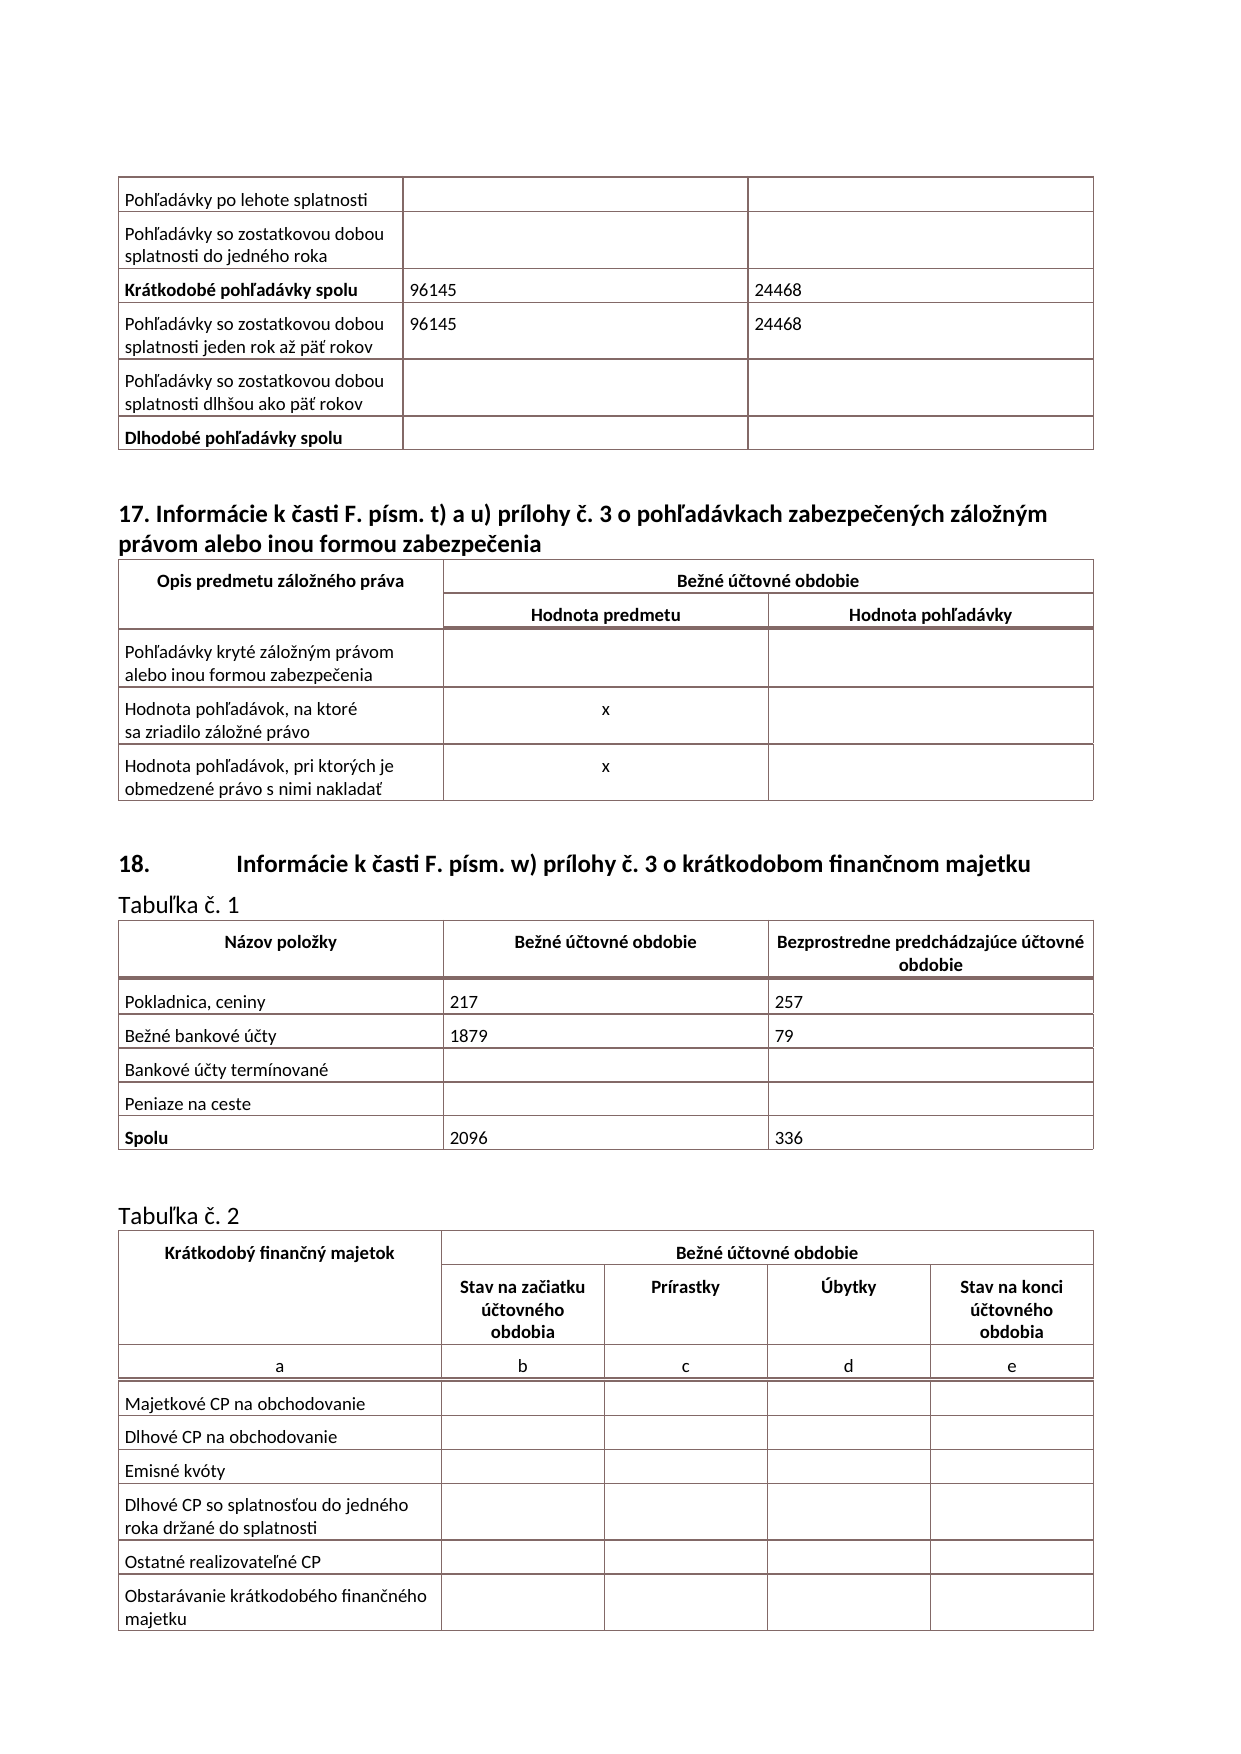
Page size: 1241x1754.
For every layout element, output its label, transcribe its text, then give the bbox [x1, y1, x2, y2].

table_cell 336 [769, 1116, 1093, 1149]
table_header Krátkodobý finančný majetok [119, 1231, 441, 1344]
table_header Bežné účtovné obdobie [444, 921, 768, 976]
table_cell [605, 1416, 767, 1449]
table_cell Pohľadávky kryté záložným právom alebo inou formou zabezpečenia [119, 630, 443, 686]
table_cell [768, 1541, 930, 1573]
table_cell Pohľadávky so zostatkovou dobou splatnosti dlhšou ako päť rokov [119, 360, 402, 415]
table_cell Úbytky [768, 1265, 930, 1344]
table_cell [931, 1416, 1093, 1449]
table_header Bežné účtovné obdobie [442, 1231, 1093, 1264]
table_cell [769, 630, 1093, 686]
table_cell Hodnota pohľadávky [769, 594, 1093, 626]
table_cell 24468 [749, 269, 1093, 302]
table_cell Dlhové CP na obchodovanie [119, 1416, 441, 1449]
table_cell Stav na konci účtovného obdobia [931, 1265, 1093, 1344]
table_cell Obstarávanie krátkodobého finančného majetku [119, 1575, 441, 1630]
table_cell [931, 1484, 1093, 1539]
table_cell [931, 1450, 1093, 1483]
table_cell c [605, 1345, 767, 1377]
table_cell 2096 [444, 1116, 768, 1149]
table_header Bežné účtovné obdobie [444, 560, 1093, 592]
table_cell [605, 1575, 767, 1630]
table_header Opis predmetu záložného práva [119, 560, 443, 628]
table_cell [444, 1083, 768, 1115]
table_cell [605, 1382, 767, 1415]
table_cell e [931, 1345, 1093, 1377]
table_cell Bankové účty termínované [119, 1049, 443, 1081]
table_cell [749, 417, 1093, 449]
table_cell [749, 360, 1093, 415]
table_cell [444, 1049, 768, 1081]
table_cell x [444, 745, 768, 800]
table_cell [442, 1575, 604, 1630]
table_cell a [119, 1345, 441, 1377]
table_cell 79 [769, 1015, 1093, 1047]
table_cell Dlhodobé pohľadávky spolu [119, 417, 402, 449]
table_cell Hodnota predmetu [444, 594, 768, 626]
table_cell [442, 1484, 604, 1539]
text Tabuľka č. 2 [118, 1200, 1122, 1230]
table_cell Spolu [119, 1116, 443, 1149]
table_cell [768, 1416, 930, 1449]
table_cell 217 [444, 980, 768, 1013]
table_cell [931, 1382, 1093, 1415]
table_cell [442, 1541, 604, 1573]
table_cell [605, 1484, 767, 1539]
table_cell [769, 1083, 1093, 1115]
text Tabuľka č. 1 [118, 889, 1122, 919]
table_cell Pohľadávky so zostatkovou dobou splatnosti do jedného roka [119, 212, 402, 268]
table_cell [769, 688, 1093, 743]
text 17. Informácie k časti F. písm. t) a u) prílohy č. 3 o pohľadávkach zabezpečených záložným právom alebo inou formou zabezpečenia [118, 498, 1122, 559]
table_cell Pokladnica, ceniny [119, 980, 443, 1013]
table_cell [768, 1382, 930, 1415]
table_cell Dlhové CP so splatnosťou do jedného roka držané do splatnosti [119, 1484, 441, 1539]
table_cell d [768, 1345, 930, 1377]
table_cell [768, 1575, 930, 1630]
table_cell [769, 745, 1093, 800]
table_cell Pohľadávky so zostatkovou dobou splatnosti jeden rok až päť rokov [119, 303, 402, 358]
table_cell [442, 1450, 604, 1483]
table_cell 96145 [404, 303, 747, 358]
table_cell Prírastky [605, 1265, 767, 1344]
table_header Názov položky [119, 921, 443, 976]
table_cell 24468 [749, 303, 1093, 358]
table_cell 257 [769, 980, 1093, 1013]
table_cell Peniaze na ceste [119, 1083, 443, 1115]
table_cell Pohľadávky po lehote splatnosti [119, 178, 402, 211]
table_cell Ostatné realizovateľné CP [119, 1541, 441, 1573]
table_cell 96145 [404, 269, 747, 302]
table_cell Bežné bankové účty [119, 1015, 443, 1047]
table_cell [769, 1049, 1093, 1081]
table_cell Krátkodobé pohľadávky spolu [119, 269, 402, 302]
table_cell [931, 1541, 1093, 1573]
table_cell [444, 630, 768, 686]
table_cell [404, 417, 747, 449]
table_cell Stav na začiatku účtovného obdobia [442, 1265, 604, 1344]
table_cell [768, 1484, 930, 1539]
table_cell [749, 212, 1093, 268]
table_header Bezprostredne predchádzajúce účtovné obdobie [769, 921, 1093, 976]
table_cell [442, 1416, 604, 1449]
table_cell [605, 1541, 767, 1573]
table_cell [404, 212, 747, 268]
text 18. Informácie k časti F. písm. w) prílohy č. 3 o krátkodobom finančnom majetku [118, 848, 1122, 879]
table_cell Emisné kvóty [119, 1450, 441, 1483]
table_cell Hodnota pohľadávok, na ktoré sa zriadilo záložné právo [119, 688, 443, 743]
table_cell Majetkové CP na obchodovanie [119, 1382, 441, 1415]
table_cell 1879 [444, 1015, 768, 1047]
table_cell [404, 360, 747, 415]
table_cell Hodnota pohľadávok, pri ktorých je obmedzené právo s nimi nakladať [119, 745, 443, 800]
table_cell [442, 1382, 604, 1415]
table_cell x [444, 688, 768, 743]
table_cell [931, 1575, 1093, 1630]
table_cell [749, 178, 1093, 211]
table_cell b [442, 1345, 604, 1377]
table_cell [768, 1450, 930, 1483]
table_cell [605, 1450, 767, 1483]
table_cell [404, 178, 747, 211]
